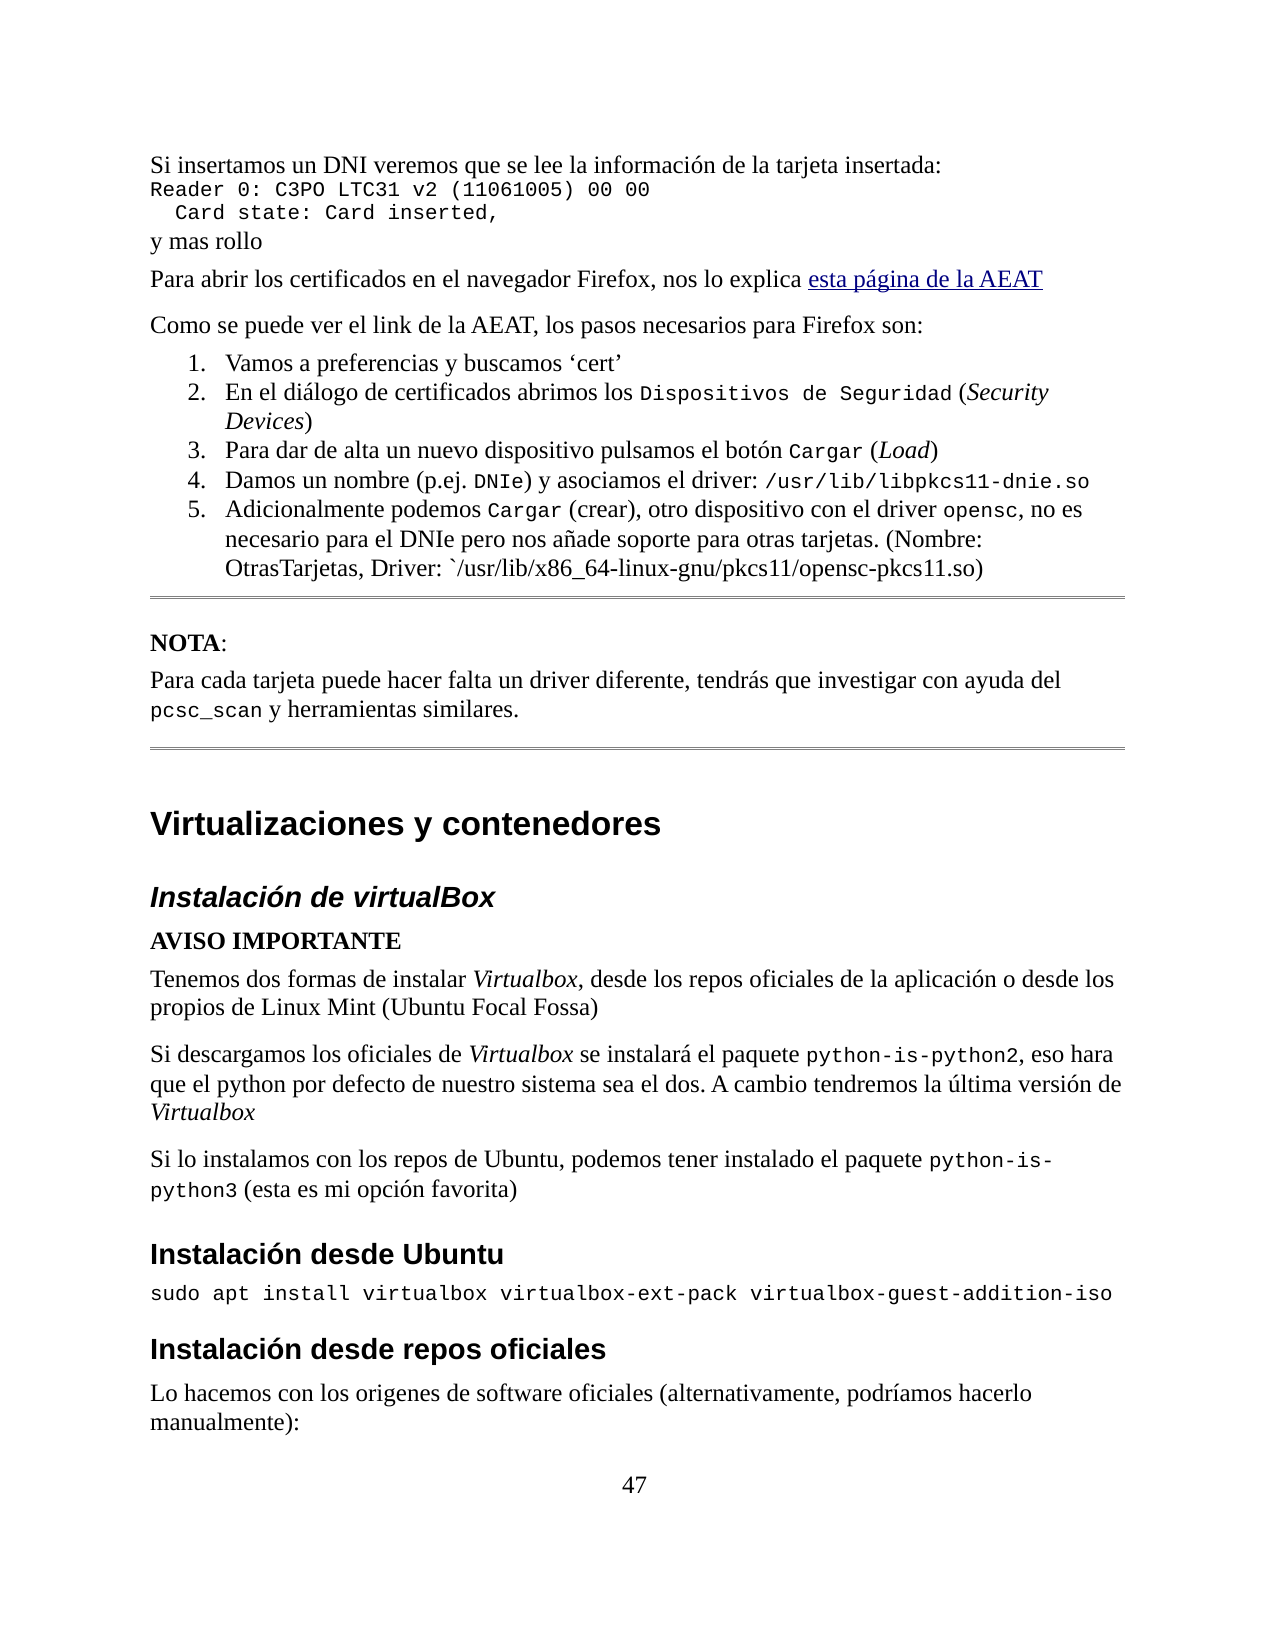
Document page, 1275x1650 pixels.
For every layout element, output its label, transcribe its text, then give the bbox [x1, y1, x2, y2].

text Tenemos dos formas de instalar Virtualbox, desde los repos oficiales de la aplicación o desde los propios de Linux Mint (Ubuntu Focal Fossa) [150, 964, 1125, 1021]
text Si descargamos los oficiales de Virtualbox se instalará el paquete python-is-python2, eso hara que el python por defecto de nuestro sistema sea el dos. A cambio tendremos la última versión de Virtualbox [150, 1039, 1125, 1126]
list En el diálogo de certificados abrimos los Dispositivos de Seguridad (Security Devices) [187, 377, 1125, 435]
list Para dar de alta un nuevo dispositivo pulsamos el botón Cargar (Load) [187, 435, 1125, 465]
text NOTA: [150, 628, 1125, 656]
list Adicionalmente podemos Cargar (crear), otro dispositivo con el driver opensc, no es necesario para el DNIe pero nos añade soporte para otras tarjetas. (Nombre: OtrasTarjetas, Driver: `/usr/lib/x86_64-linux-gnu/pkcs11/opensc-pkcs11.so) [187, 494, 1125, 581]
text Reader 0: C3PO LTC31 v2 (11061005) 00 00 [150, 179, 1125, 202]
text Si insertamos un DNI veremos que se lee la información de la tarjeta insertada: [150, 150, 1125, 179]
text y mas rollo [150, 226, 1125, 255]
text sudo apt install virtualbox virtualbox-ext-pack virtualbox-guest-addition-iso [150, 1283, 1125, 1307]
text Como se puede ver el link de la AEAT, los pasos necesarios para Firefox son: [150, 310, 1125, 339]
subtitle Instalación desde Ubuntu [150, 1237, 1125, 1271]
list Damos un nombre (p.ej. DNIe) y asociamos el driver: /usr/lib/libpkcs11-dnie.so [187, 465, 1125, 494]
subtitle Instalación desde repos oficiales [150, 1332, 1125, 1365]
subtitle Virtualizaciones y contenedores [150, 804, 1125, 842]
text AVISO IMPORTANTE [150, 926, 1125, 955]
text Para cada tarjeta puede hacer falta un driver diferente, tendrás que investigar con ayuda del pcsc_scan y herramientas similares. [150, 665, 1125, 724]
text Card state: Card inserted, [150, 202, 1125, 226]
text Si lo instalamos con los repos de Ubuntu, podemos tener instalado el paquete python-is-python3 (esta es mi opción favorita) [150, 1144, 1125, 1203]
list Vamos a preferencias y buscamos ‘cert’ [187, 348, 1125, 377]
text Lo hacemos con los origenes de software oficiales (alternativamente, podríamos hacerlo manualmente): [150, 1378, 1125, 1435]
text Para abrir los certificados en el navegador Firefox, nos lo explica esta página de la AEAT [150, 264, 1125, 292]
subtitle Instalación de virtualBox [150, 880, 1125, 913]
